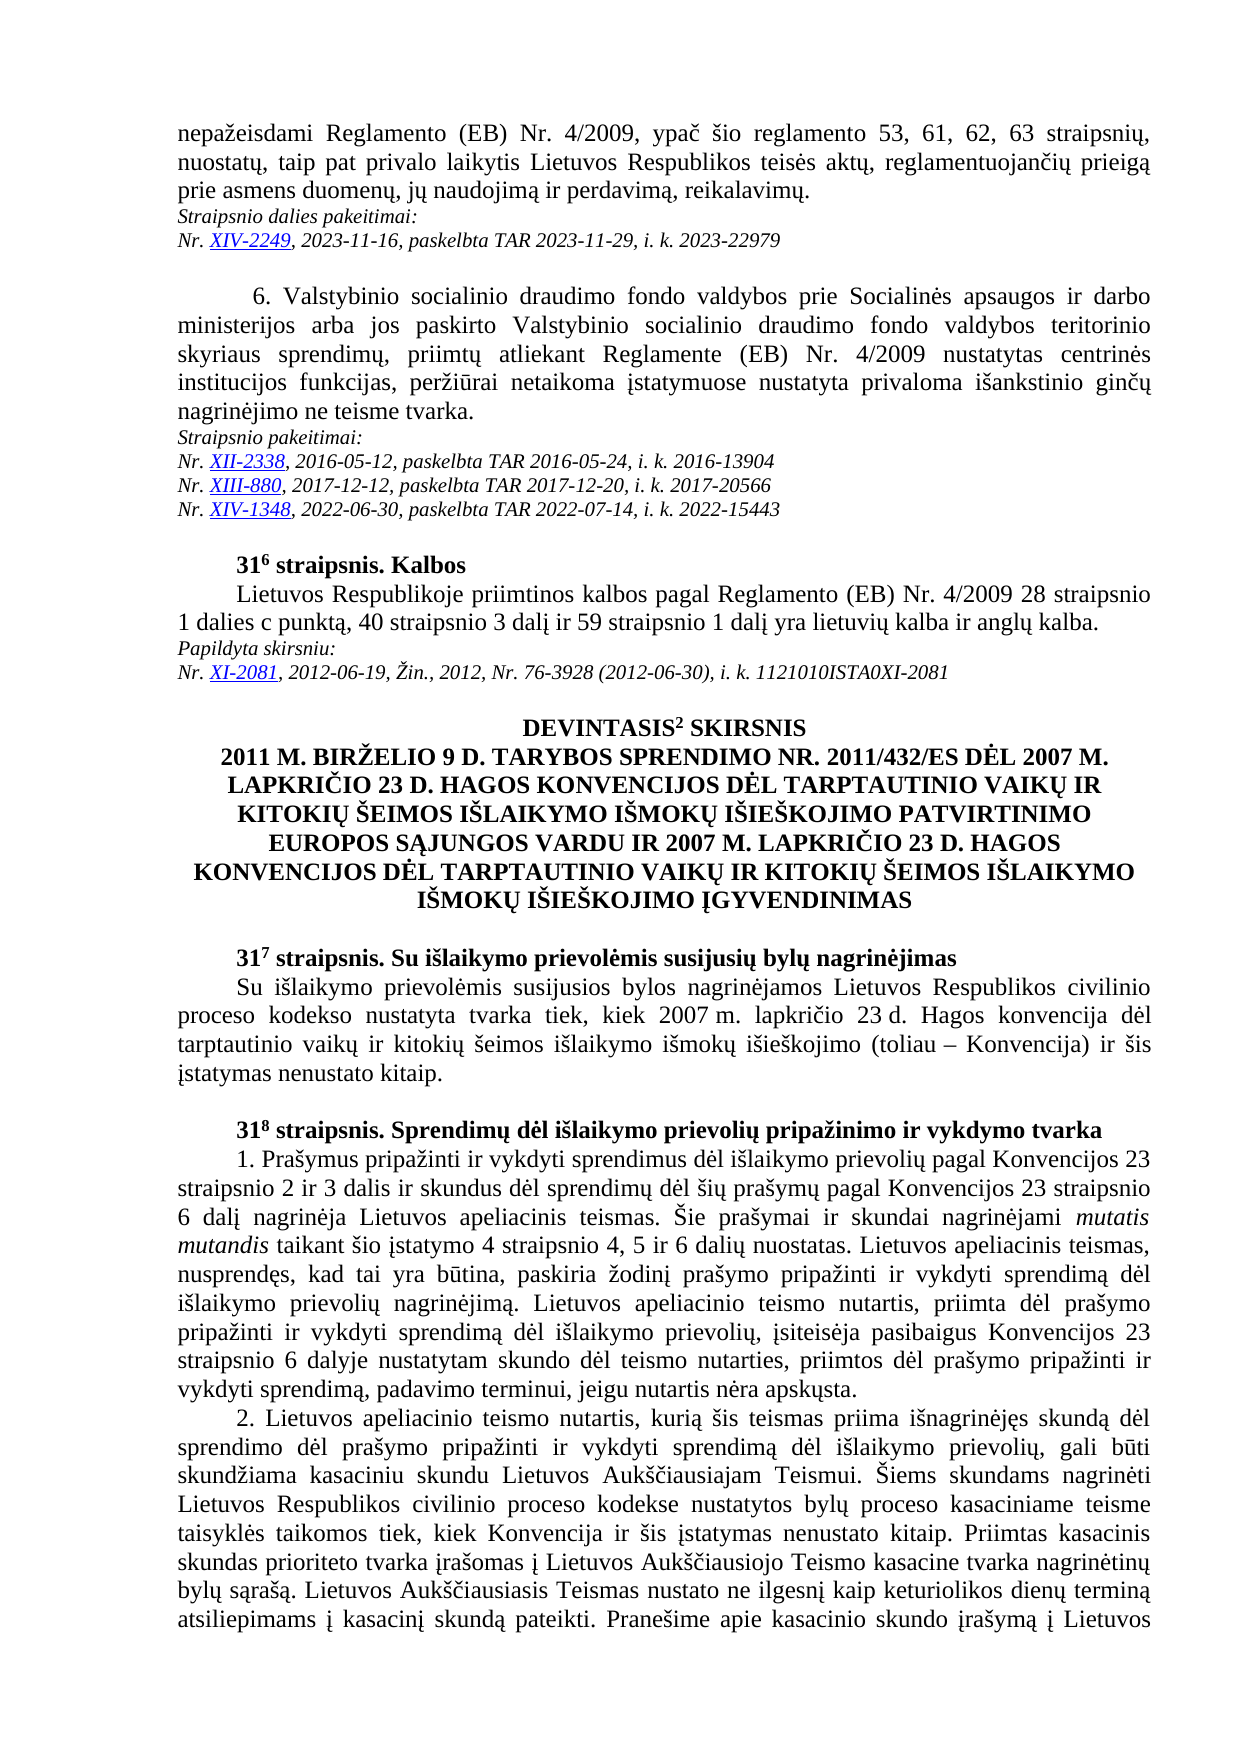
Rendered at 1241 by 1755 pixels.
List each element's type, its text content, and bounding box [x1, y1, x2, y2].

text Nr. XII-2338, 2016-05-12, paskelbta TAR 2016-05-24, i. k. 2016-13904 [177, 449, 1152, 473]
text 317 straipsnis. Su išlaikymo prievolėmis susijusių bylų nagrinėjimas [177, 943, 1152, 972]
text 316 straipsnis. Kalbos [236, 550, 1152, 579]
text Su išlaikymo prievolėmis susijusios bylos nagrinėjamos Lietuvos Respublikos civilinio proceso kodekso nustatyta tvarka tiek, kiek 2007 m. lapkričio 23 d. Hagos konvencija dėl tarptautinio vaikų ir kitokių šeimos išlaikymo išmokų išieškojimo (toliau – Konvencija) ir šis įstatymas nenustato kitaip. [177, 972, 1152, 1087]
text 6. Valstybinio socialinio draudimo fondo valdybos prie Socialinės apsaugos ir darbo ministerijos arba jos paskirto Valstybinio socialinio draudimo fondo valdybos teritorinio skyriaus sprendimų, priimtų atliekant Reglamente (EB) Nr. 4/2009 nustatytas centrinės institucijos funkcijas, peržiūrai netaikoma įstatymuose nustatyta privaloma išankstinio ginčų nagrinėjimo ne teisme tvarka. [177, 281, 1152, 425]
text 318 straipsnis. Sprendimų dėl išlaikymo prievolių pripažinimo ir vykdymo tvarka [177, 1116, 1152, 1144]
text 2011 m. BIRŽELIO 9 d. TARYBOS SPRENDIMO Nr. 2011/432/ES DĖL 2007 m. LAPKRIČIO 23 d. HAGOS KONVENCIJOS DĖL TARPTAUTINIO VAIKŲ IR KITOKIŲ ŠEIMOS IŠLAIKYMO IŠMOKŲ IŠIEŠKOJIMO PATVIRTINIMO EUROPOS SĄJUNGOS VARDU IR 2007 m. LAPKRIČIO 23 d. HAGOS KONVENCIJOS DĖL TARPTAUTINIO VAIKŲ IR KITOKIŲ ŠEIMOS IŠLAIKYMO IŠMOKŲ IŠIEŠKOJIMO ĮGYVENDINIMAS [177, 742, 1152, 914]
text Nr. XI-2081, 2012-06-19, Žin., 2012, Nr. 76-3928 (2012-06-30), i. k. 1121010ISTA0XI-2081 [177, 660, 1152, 684]
text DEVINTASIS2 SKIRSNIS [177, 713, 1152, 742]
text Straipsnio pakeitimai: [177, 425, 1152, 449]
text Nr. XIV-1348, 2022-06-30, paskelbta TAR 2022-07-14, i. k. 2022-15443 [177, 497, 1152, 521]
text Lietuvos Respublikoje priimtinos kalbos pagal Reglamento (EB) Nr. 4/2009 28 straipsnio 1 dalies c punktą, 40 straipsnio 3 dalį ir 59 straipsnio 1 dalį yra lietuvių kalba ir anglų kalba. [177, 579, 1152, 636]
text 2. Lietuvos apeliacinio teismo nutartis, kurią šis teismas priima išnagrinėjęs skundą dėl sprendimo dėl prašymo pripažinti ir vykdyti sprendimą dėl išlaikymo prievolių, gali būti skundžiama kasaciniu skundu Lietuvos Aukščiausiajam Teismui. Šiems skundams nagrinėti Lietuvos Respublikos civilinio proceso kodekse nustatytos bylų proceso kasaciniame teisme taisyklės taikomos tiek, kiek Konvencija ir šis įstatymas nenustato kitaip. Priimtas kasacinis skundas prioriteto tvarka įrašomas į Lietuvos Aukščiausiojo Teismo kasacine tvarka nagrinėtinų bylų sąrašą. Lietuvos Aukščiausiasis Teismas nustato ne ilgesnį kaip keturiolikos dienų terminą atsiliepimams į kasacinį skundą pateikti. Pranešime apie kasacinio skundo įrašymą į Lietuvos [177, 1403, 1152, 1633]
text Straipsnio dalies pakeitimai: [177, 204, 1152, 228]
text Nr. XIII-880, 2017-12-12, paskelbta TAR 2017-12-20, i. k. 2017-20566 [177, 473, 1152, 497]
text nepažeisdami Reglamento (EB) Nr. 4/2009, ypač šio reglamento 53, 61, 62, 63 straipsnių, nuostatų, taip pat privalo laikytis Lietuvos Respublikos teisės aktų, reglamentuojančių prieigą prie asmens duomenų, jų naudojimą ir perdavimą, reikalavimų. [177, 118, 1152, 204]
text Nr. XIV-2249, 2023-11-16, paskelbta TAR 2023-11-29, i. k. 2023-22979 [177, 228, 1152, 252]
text Papildyta skirsniu: [177, 636, 1152, 660]
text 1. Prašymus pripažinti ir vykdyti sprendimus dėl išlaikymo prievolių pagal Konvencijos 23 straipsnio 2 ir 3 dalis ir skundus dėl sprendimų dėl šių prašymų pagal Konvencijos 23 straipsnio 6 dalį nagrinėja Lietuvos apeliacinis teismas. Šie prašymai ir skundai nagrinėjami mutatis mutandis taikant šio įstatymo 4 straipsnio 4, 5 ir 6 dalių nuostatas. Lietuvos apeliacinis teismas, nusprendęs, kad tai yra būtina, paskiria žodinį prašymo pripažinti ir vykdyti sprendimą dėl išlaikymo prievolių nagrinėjimą. Lietuvos apeliacinio teismo nutartis, priimta dėl prašymo pripažinti ir vykdyti sprendimą dėl išlaikymo prievolių, įsiteisėja pasibaigus Konvencijos 23 straipsnio 6 dalyje nustatytam skundo dėl teismo nutarties, priimtos dėl prašymo pripažinti ir vykdyti sprendimą, padavimo terminui, jeigu nutartis nėra apskųsta. [177, 1144, 1152, 1403]
